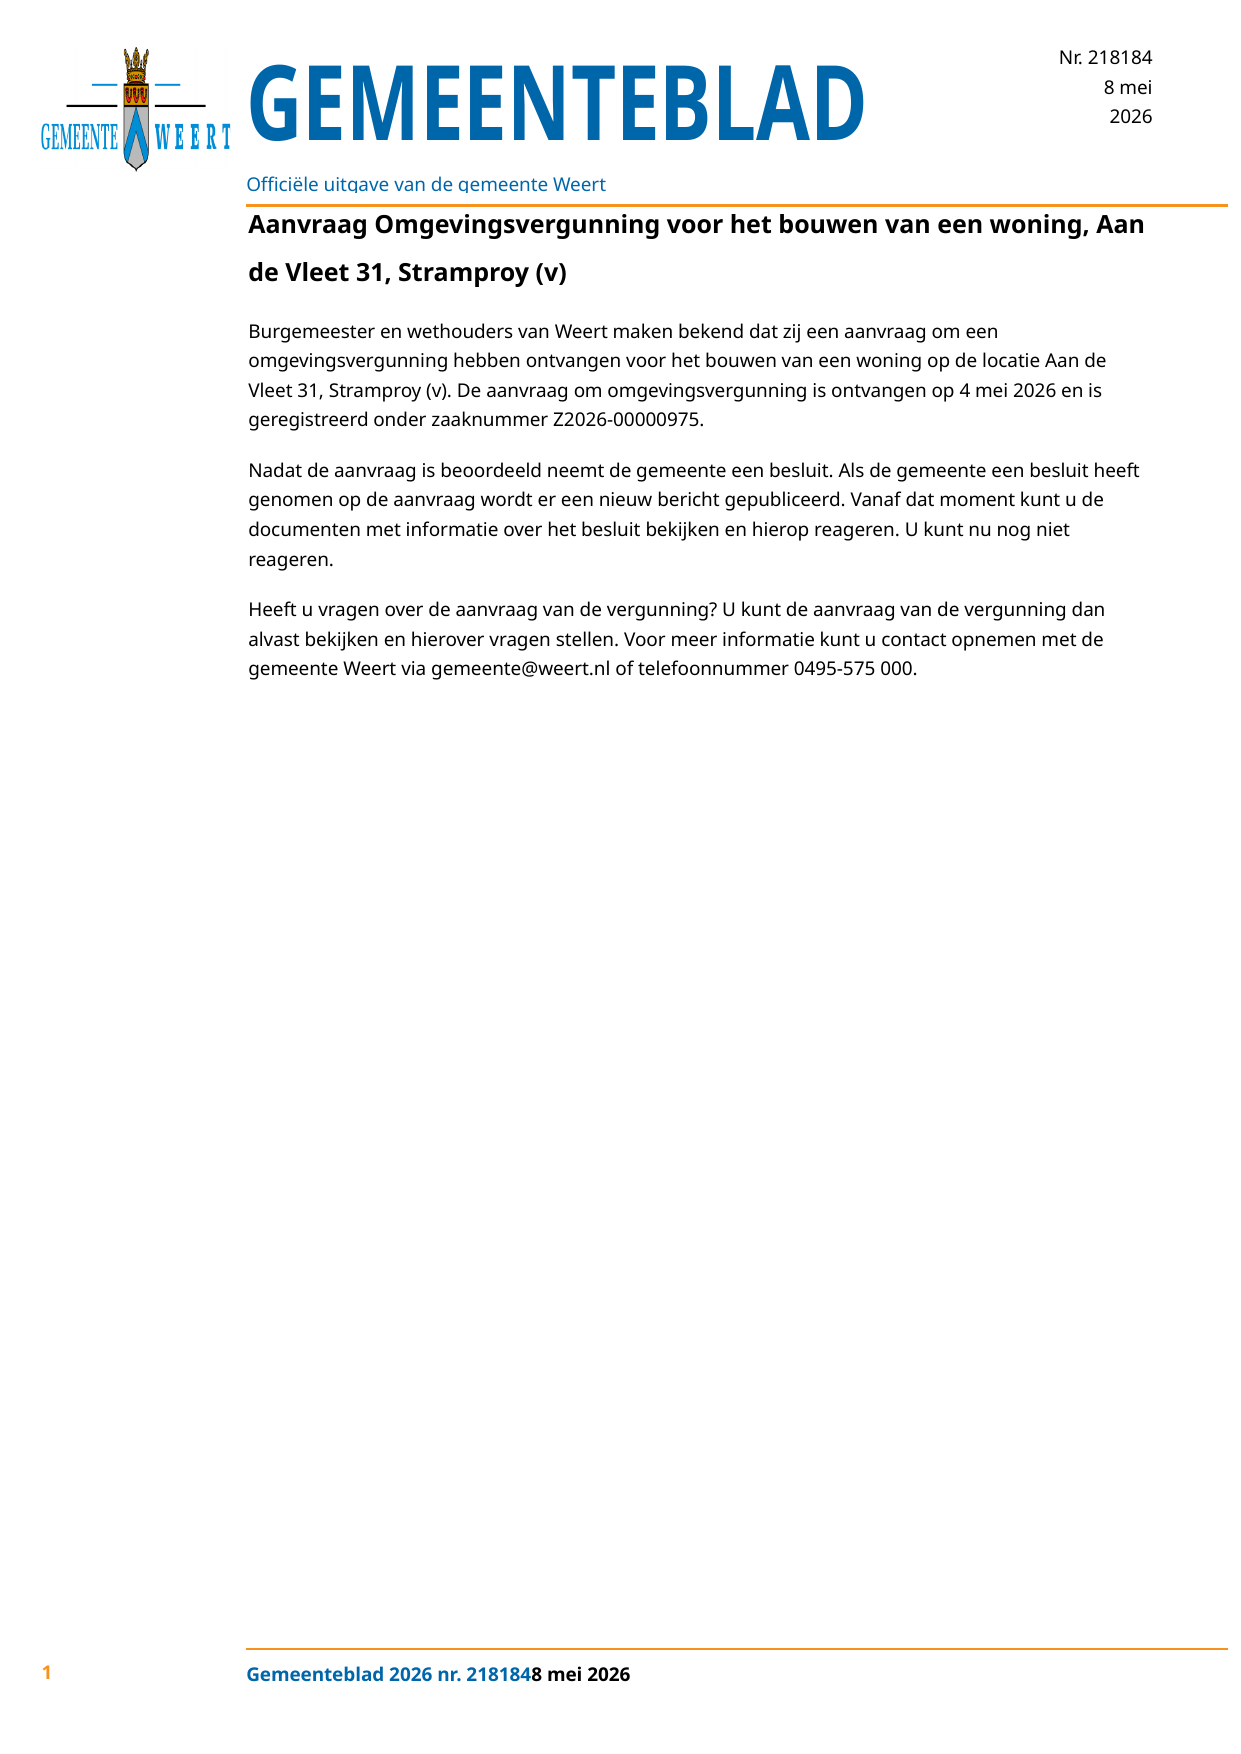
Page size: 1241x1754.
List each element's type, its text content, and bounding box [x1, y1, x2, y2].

text Nadat de aanvraag is beoordeeld neemt de gemeente een besluit. Als de gemeente een besluit heeft genomen op de aanvraag wordt er een nieuw bericht gepubliceerd. Vanaf dat moment kunt u de documenten met informatie over het besluit bekijken en hierop reageren. U kunt nu nog niet reageren. [248, 457, 1152, 572]
text Heeft u vragen over de aanvraag van de vergunning? U kunt de aanvraag van de vergunning dan alvast bekijken en hierover vragen stellen. Voor meer informatie kunt u contact opnemen met de gemeente Weert via gemeente@weert.nl of telefoonnummer 0495-575 000. [248, 596, 1152, 681]
text Burgemeester en wethouders van Weert maken bekend dat zij een aanvraag om een omgevingsvergunning hebben ontvangen voor het bouwen van een woning op de locatie Aan de Vleet 31, Stramproy (v). De aanvraag om omgevingsvergunning is ontvangen op 4 mei 2026 en is geregistreerd onder zaaknummer Z2026-00000975. [248, 318, 1152, 432]
picture [41, 47, 231, 172]
text Aanvraag Omgevingsvergunning voor het bouwen van een woning, Aan de Vleet 31, Stramproy (v) [248, 207, 1152, 288]
